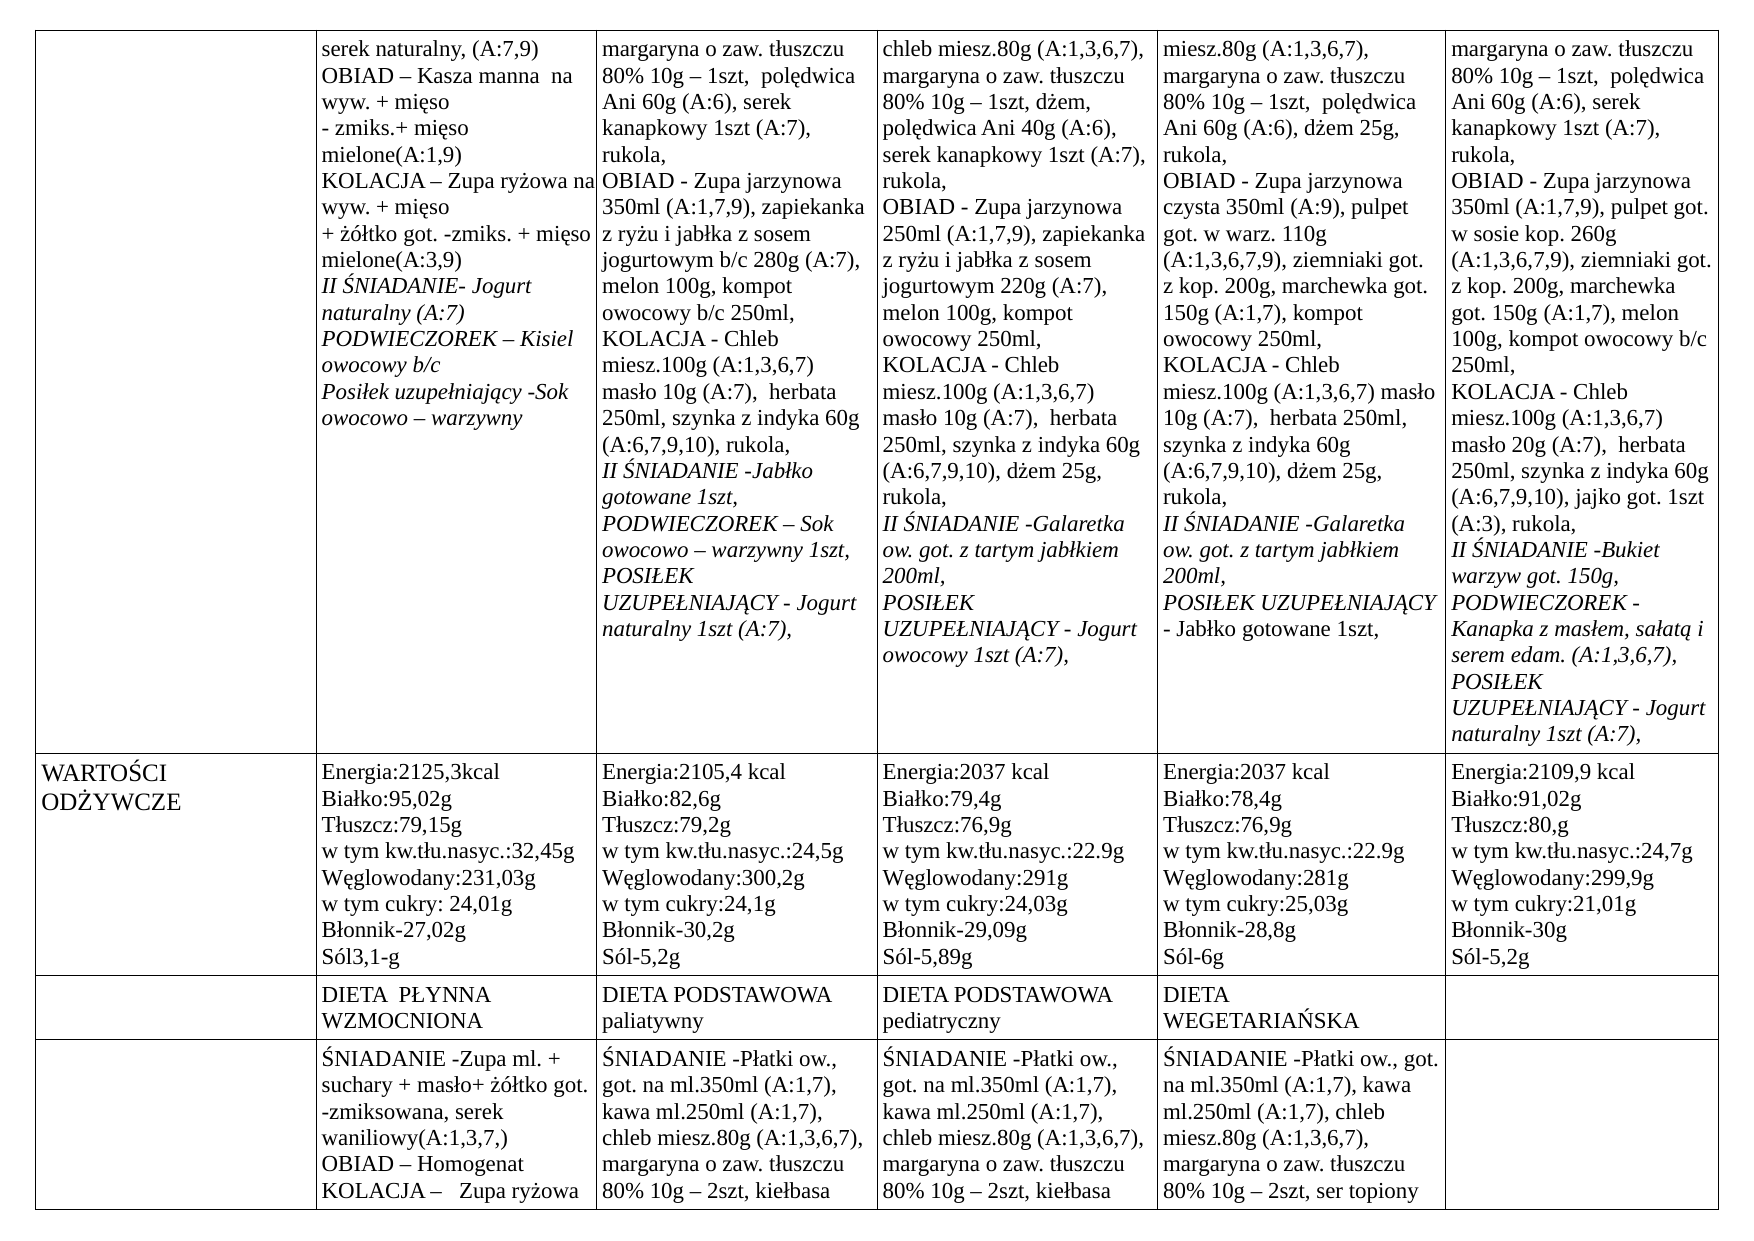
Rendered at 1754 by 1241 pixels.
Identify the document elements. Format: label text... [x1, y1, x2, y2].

table_cell DIETA PŁYNNA WZMOCNIONA [317, 976, 596, 1039]
table_cell WARTOŚCI ODŻYWCZE [36, 754, 316, 975]
table_cell [36, 31, 316, 753]
table_cell Energia:2037 kcal Białko:78,4g Tłuszcz:76,9g w tym kw.tłu.nasyc.:22.9g Węglowodany:281g w tym cukry:25,03g Błonnik-28,8g Sól-6g [1158, 754, 1445, 975]
table_cell chleb miesz.80g (A:1,3,6,7), margaryna o zaw. tłuszczu 80% 10g – 1szt, dżem, polędwica Ani 40g (A:6), serek kanapkowy 1szt (A:7), rukola, OBIAD - Zupa jarzynowa 250ml (A:1,7,9), zapiekanka z ryżu i jabłka z sosem jogurtowym 220g (A:7), melon 100g, kompot owocowy 250ml, KOLACJA - Chleb miesz.100g (A:1,3,6,7) masło 10g (A:7), herbata 250ml, szynka z indyka 60g (A:6,7,9,10), dżem 25g, rukola, II ŚNIADANIE -Galaretka ow. got. z tartym jabłkiem 200ml, POSIŁEK UZUPEŁNIAJĄCY - Jogurt owocowy 1szt (A:7), [878, 31, 1157, 753]
table_cell [1446, 976, 1718, 1039]
table_cell miesz.80g (A:1,3,6,7), margaryna o zaw. tłuszczu 80% 10g – 1szt, polędwica Ani 60g (A:6), dżem 25g, rukola, OBIAD - Zupa jarzynowa czysta 350ml (A:9), pulpet got. w warz. 110g (A:1,3,6,7,9), ziemniaki got. z kop. 200g, marchewka got. 150g (A:1,7), kompot owocowy 250ml, KOLACJA - Chleb miesz.100g (A:1,3,6,7) masło 10g (A:7), herbata 250ml, szynka z indyka 60g (A:6,7,9,10), dżem 25g, rukola, II ŚNIADANIE -Galaretka ow. got. z tartym jabłkiem 200ml, POSIŁEK UZUPEŁNIAJĄCY - Jabłko gotowane 1szt, [1158, 31, 1445, 753]
table_cell [36, 976, 316, 1039]
table_cell Energia:2105,4 kcal Białko:82,6g Tłuszcz:79,2g w tym kw.tłu.nasyc.:24,5g Węglowodany:300,2g w tym cukry:24,1g Błonnik-30,2g Sól-5,2g [597, 754, 877, 975]
table_cell ŚNIADANIE -Zupa ml. + suchary + masło+ żółtko got. -zmiksowana, serek waniliowy(A:1,3,7,) OBIAD – Homogenat KOLACJA – Zupa ryżowa [317, 1040, 596, 1209]
table_cell ŚNIADANIE -Płatki ow., got. na ml.350ml (A:1,7), kawa ml.250ml (A:1,7), chleb miesz.80g (A:1,3,6,7), margaryna o zaw. tłuszczu 80% 10g – 2szt, kiełbasa [878, 1040, 1157, 1209]
table_cell DIETA PODSTAWOWA paliatywny [597, 976, 877, 1039]
table_cell Energia:2037 kcal Białko:79,4g Tłuszcz:76,9g w tym kw.tłu.nasyc.:22.9g Węglowodany:291g w tym cukry:24,03g Błonnik-29,09g Sól-5,89g [878, 754, 1157, 975]
table_cell [36, 1040, 316, 1209]
table_cell [1446, 1040, 1718, 1209]
table_cell DIETA WEGETARIAŃSKA [1158, 976, 1445, 1039]
table_cell ŚNIADANIE -Płatki ow., got. na ml.350ml (A:1,7), kawa ml.250ml (A:1,7), chleb miesz.80g (A:1,3,6,7), margaryna o zaw. tłuszczu 80% 10g – 2szt, ser topiony [1158, 1040, 1445, 1209]
table_cell Energia:2109,9 kcal Białko:91,02g Tłuszcz:80,g w tym kw.tłu.nasyc.:24,7g Węglowodany:299,9g w tym cukry:21,01g Błonnik-30g Sól-5,2g [1446, 754, 1718, 975]
table_cell DIETA PODSTAWOWA pediatryczny [878, 976, 1157, 1039]
table_cell ŚNIADANIE -Zupa ryżowa na wyw. + mięso + żółtko got.–zmiks., serek naturalny, (A:7,9) OBIAD – Kasza manna na wyw. + mięso - zmiks.+ mięso mielone(A:1,9) KOLACJA – Zupa ryżowa na wyw. + mięso + żółtko got. -zmiks. + mięso mielone(A:3,9) II ŚNIADANIE- Jogurt naturalny (A:7) PODWIECZOREK – Kisiel owocowy b/c Posiłek uzupełniający -Sok owocowo – warzywny [317, 31, 596, 753]
table_cell ŚNIADANIE - Kawa ml.250ml (A:1,7), chleb miesz.80g (A:1,3,6,7), margaryna o zaw. tłuszczu 80% 10g – 1szt, polędwica Ani 60g (A:6), serek kanapkowy 1szt (A:7), rukola, OBIAD - Zupa jarzynowa 350ml (A:1,7,9), zapiekanka z ryżu i jabłka z sosem jogurtowym b/c 280g (A:7), melon 100g, kompot owocowy b/c 250ml, KOLACJA - Chleb miesz.100g (A:1,3,6,7) masło 10g (A:7), herbata 250ml, szynka z indyka 60g (A:6,7,9,10), rukola, II ŚNIADANIE -Jabłko gotowane 1szt, PODWIECZOREK – Sok owocowo – warzywny 1szt, POSIŁEK UZUPEŁNIAJĄCY - Jogurt naturalny 1szt (A:7), [597, 31, 877, 753]
table_cell margaryna o zaw. tłuszczu 80% 10g – 1szt, polędwica Ani 60g (A:6), serek kanapkowy 1szt (A:7), rukola, OBIAD - Zupa jarzynowa 350ml (A:1,7,9), pulpet got. w sosie kop. 260g (A:1,3,6,7,9), ziemniaki got. z kop. 200g, marchewka got. 150g (A:1,7), melon 100g, kompot owocowy b/c 250ml, KOLACJA - Chleb miesz.100g (A:1,3,6,7) masło 20g (A:7), herbata 250ml, szynka z indyka 60g (A:6,7,9,10), jajko got. 1szt (A:3), rukola, II ŚNIADANIE -Bukiet warzyw got. 150g, PODWIECZOREK - Kanapka z masłem, sałatą i serem edam. (A:1,3,6,7), POSIŁEK UZUPEŁNIAJĄCY - Jogurt naturalny 1szt (A:7), [1446, 31, 1718, 753]
table_cell ŚNIADANIE -Płatki ow., got. na ml.350ml (A:1,7), kawa ml.250ml (A:1,7), chleb miesz.80g (A:1,3,6,7), margaryna o zaw. tłuszczu 80% 10g – 2szt, kiełbasa [597, 1040, 877, 1209]
table_cell Energia:2125,3kcal Białko:95,02g Tłuszcz:79,15g w tym kw.tłu.nasyc.:32,45g Węglowodany:231,03g w tym cukry: 24,01g Błonnik-27,02g Sól3,1-g [317, 754, 596, 975]
